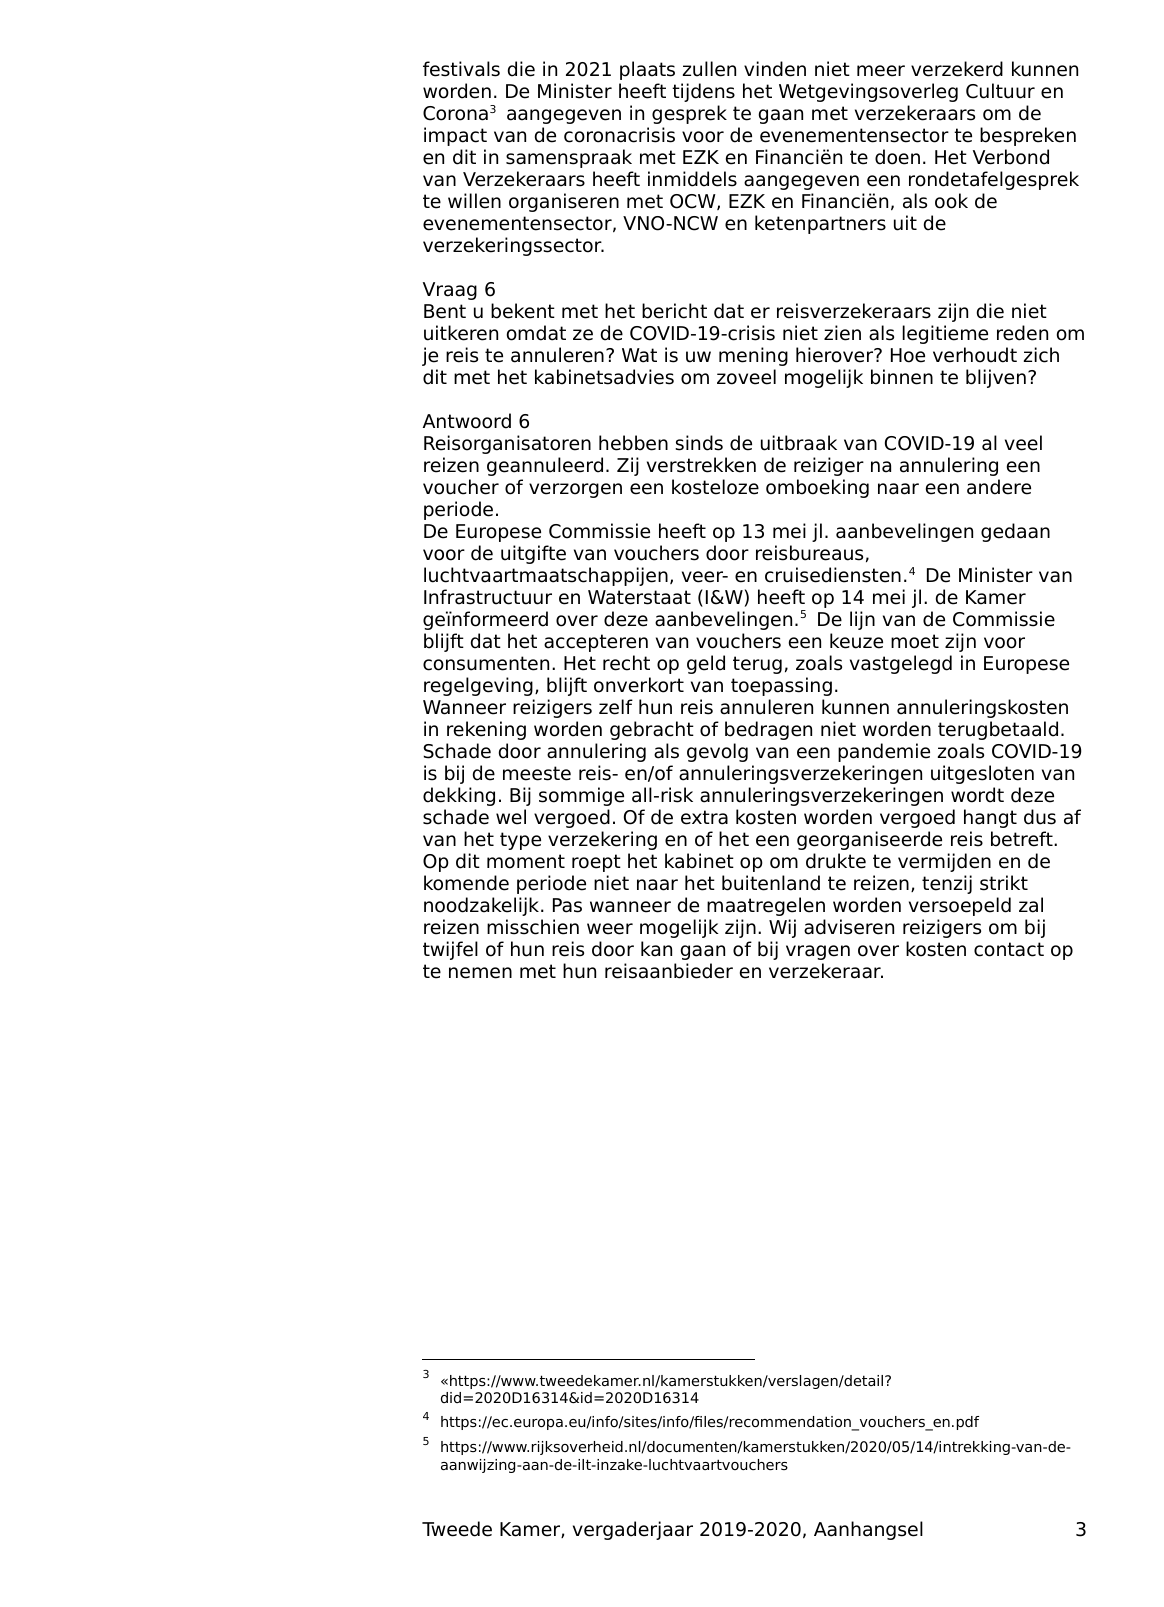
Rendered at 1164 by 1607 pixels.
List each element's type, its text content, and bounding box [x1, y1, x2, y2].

text De Europese Commissie heeft op 13 mei jl. aanbevelingen gedaan voor de uitgifte van vouchers door reisbureaus, luchtvaartmaatschappijen, veer- en cruisediensten. De Minister van Infrastructuur en Waterstaat (I&W) heeft op 14 mei jl. de Kamer geïnformeerd over deze aanbevelingen. De lijn van de Commissie blijft dat het accepteren van vouchers een keuze moet zijn voor consumenten. Het recht op geld terug, zoals vastgelegd in Europese regelgeving, blijft onverkort van toepassing. [422, 521, 1087, 697]
text Bent u bekent met het bericht dat er reisverzekeraars zijn die niet uitkeren omdat ze de COVID-19-crisis niet zien als legitieme reden om je reis te annuleren? Wat is uw mening hierover? Hoe verhoudt zich dit met het kabinetsadvies om zoveel mogelijk binnen te blijven? [422, 301, 1087, 389]
text Antwoord 6 [422, 411, 1087, 433]
text Wanneer reizigers zelf hun reis annuleren kunnen annuleringskosten in rekening worden gebracht of bedragen niet worden terugbetaald. Schade door annulering als gevolg van een pandemie zoals COVID-19 is bij de meeste reis- en/of annuleringsverzekeringen uitgesloten van dekking. Bij sommige all-risk annuleringsverzekeringen wordt deze schade wel vergoed. Of de extra kosten worden vergoed hangt dus af van het type verzekering en of het een georganiseerde reis betreft. [422, 697, 1087, 851]
text https://ec.europa.eu/info/sites/info/files/recommendation_vouchers_en.pdf [422, 1410, 1087, 1432]
text Op dit moment roept het kabinet op om drukte te vermijden en de komende periode niet naar het buitenland te reizen, tenzij strikt noodzakelijk. Pas wanneer de maatregelen worden versoepeld zal reizen misschien weer mogelijk zijn. Wij adviseren reizigers om bij twijfel of hun reis door kan gaan of bij vragen over kosten contact op te nemen met hun reisaanbieder en verzekeraar. [422, 851, 1087, 983]
text «https://www.tweedekamer.nl/kamerstukken/verslagen/detail?did=2020D16314&id=2020D16314 [422, 1368, 1087, 1407]
text https://www.rijksoverheid.nl/documenten/kamerstukken/2020/05/14/intrekking-van-de-aanwijzing-aan-de-ilt-inzake-luchtvaartvouchers [422, 1435, 1087, 1474]
text festivals die in 2021 plaats zullen vinden niet meer verzekerd kunnen worden. De Minister heeft tijdens het Wetgevingsoverleg Cultuur en Corona aangegeven in gesprek te gaan met verzekeraars om de impact van de coronacrisis voor de evenementensector te bespreken en dit in samenspraak met EZK en Financiën te doen. Het Verbond van Verzekeraars heeft inmiddels aangegeven een rondetafelgesprek te willen organiseren met OCW, EZK en Financiën, als ook de evenementensector, VNO-NCW en ketenpartners uit de verzekeringssector. [422, 59, 1087, 257]
text Vraag 6 [422, 279, 1087, 301]
text Reisorganisatoren hebben sinds de uitbraak van COVID-19 al veel reizen geannuleerd. Zij verstrekken de reiziger na annulering een voucher of verzorgen een kosteloze omboeking naar een andere periode. [422, 433, 1087, 521]
